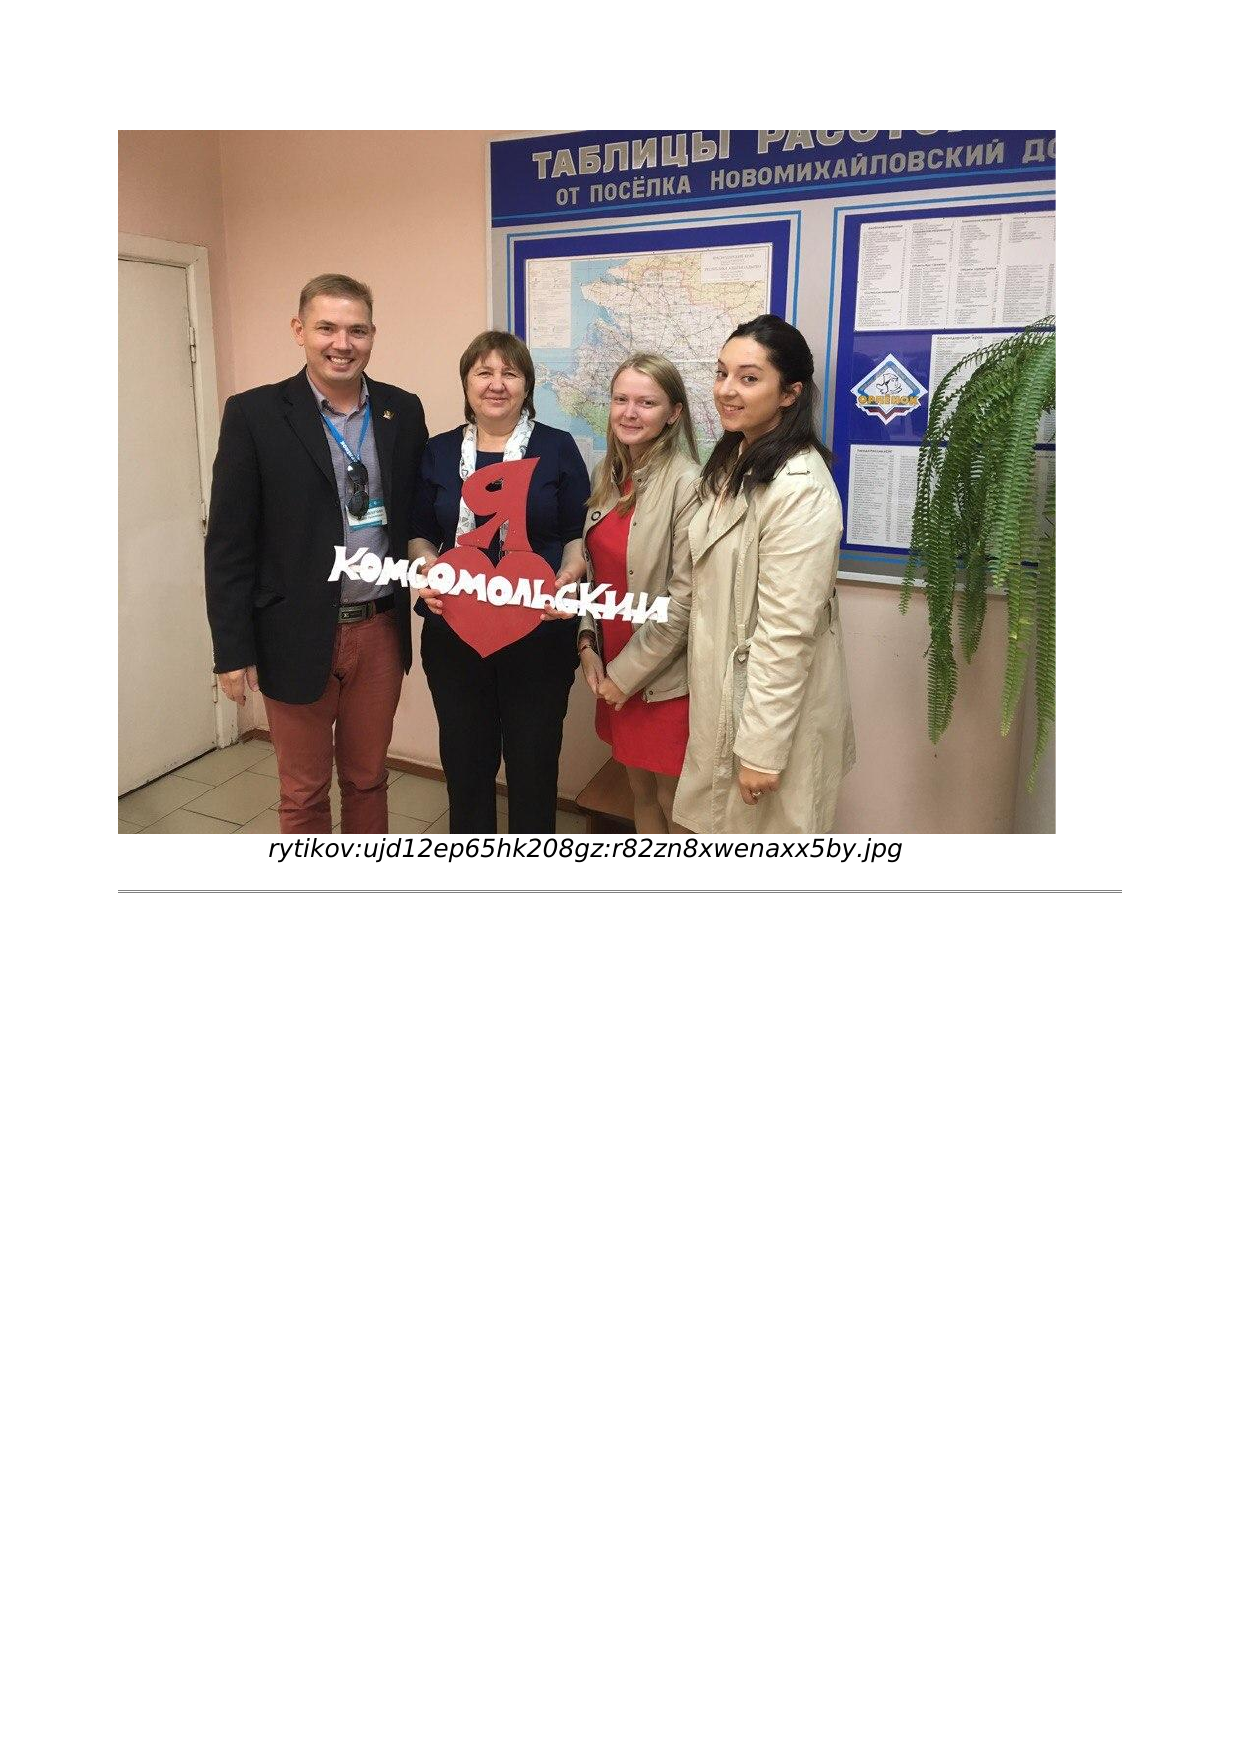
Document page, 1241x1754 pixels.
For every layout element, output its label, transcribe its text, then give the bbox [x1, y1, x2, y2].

text rytikov:ujd12ep65hk208gz:r82zn8xwenaxx5by.jpg [118, 834, 1056, 863]
picture [118, 130, 1056, 834]
